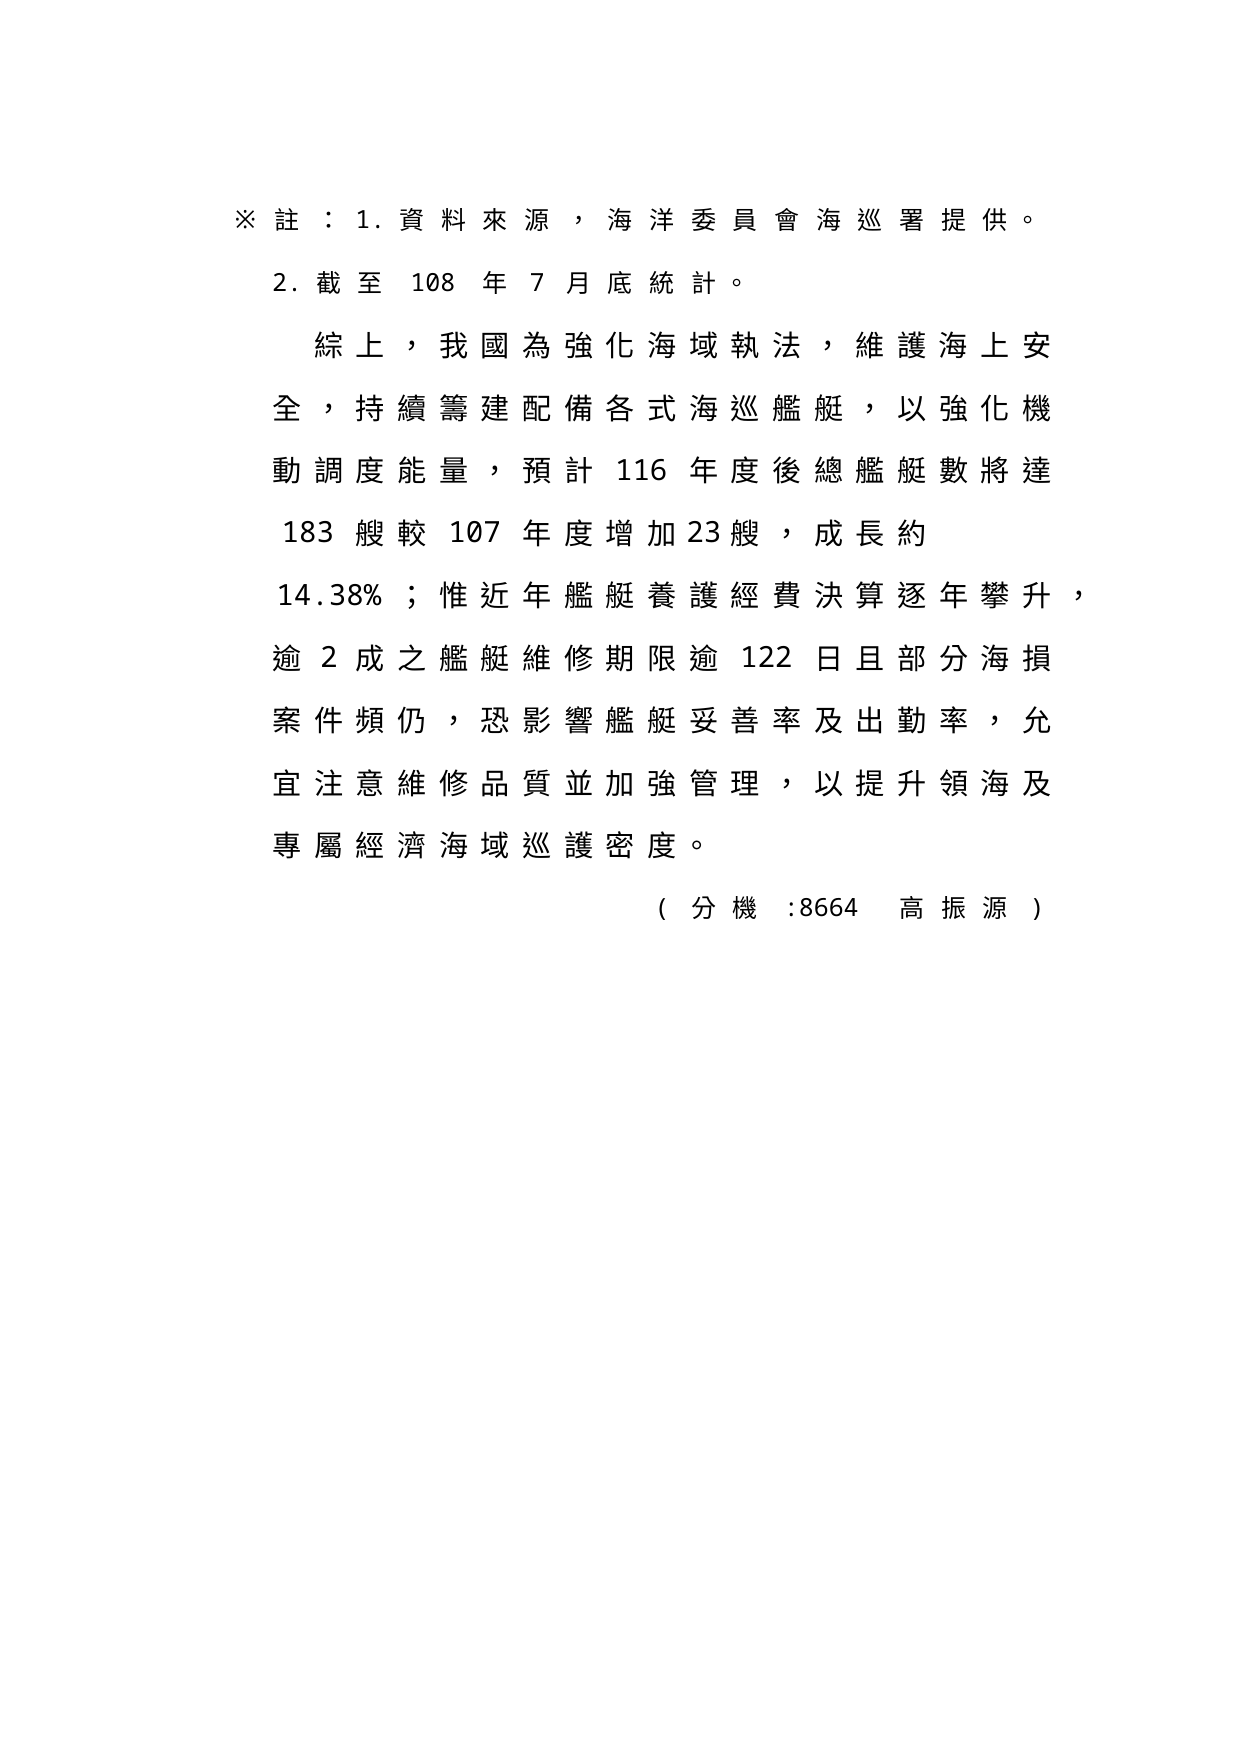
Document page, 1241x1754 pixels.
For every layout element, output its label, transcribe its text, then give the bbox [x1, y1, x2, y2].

text 2.截至108年7月底統計。 [261, 240, 1057, 302]
text (分機:8664 高振源) [183, 865, 1058, 927]
text 綜上，我國為強化海域執法，維護海上安全，持續籌建配備各式海巡艦艇，以強化機動調度能量，預計116年度後總艦艇數將達183艘較107年度增加23艘，成長約14.38%；惟近年艦艇養護經費決算逐年攀升，逾2成之艦艇維修期限逾122日且部分海損案件頻仍，恐影響艦艇妥善率及出勤率，允宜注意維修品質並加強管理，以提升領海及專屬經濟海域巡護密度。 [242, 302, 1058, 865]
text ※註：1.資料來源，海洋委員會海巡署提供。 [187, 177, 1074, 240]
